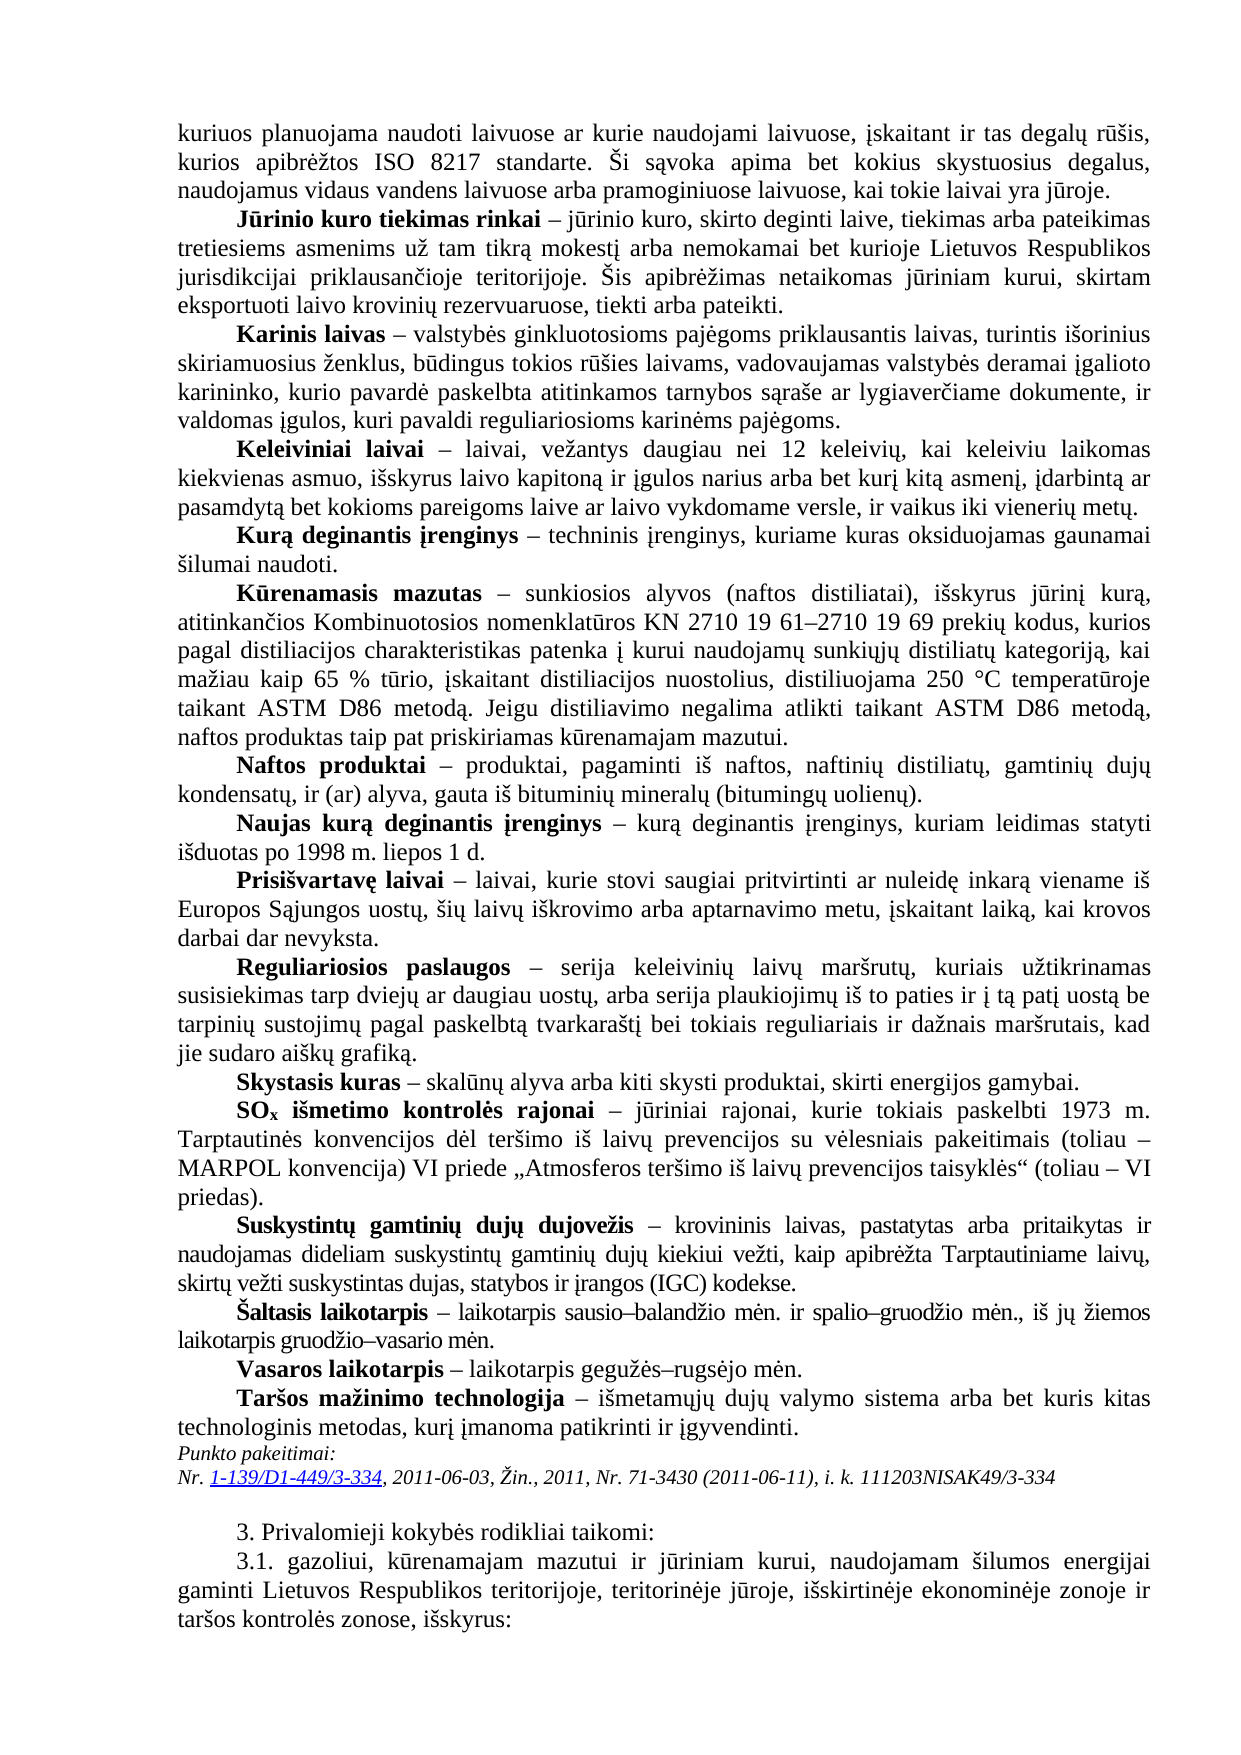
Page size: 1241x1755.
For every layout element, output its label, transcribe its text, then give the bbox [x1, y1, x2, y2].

text Punkto pakeitimai: [177, 1441, 1152, 1465]
text Taršos mažinimo technologija – išmetamųjų dujų valymo sistema arba bet kuris kitas technologinis metodas, kurį įmanoma patikrinti ir įgyvendinti. [177, 1383, 1152, 1441]
text 3.1. gazoliui, kūrenamajam mazutui ir jūriniam kurui, naudojamam šilumos energijai gaminti Lietuvos Respublikos teritorijoje, teritorinėje jūroje, išskirtinėje ekonominėje zonoje ir taršos kontrolės zonose, išskyrus: [177, 1546, 1152, 1632]
text Skystasis kuras – skalūnų alyva arba kiti skysti produktai, skirti energijos gamybai. [177, 1067, 1152, 1096]
text SOx išmetimo kontrolės rajonai – jūriniai rajonai, kurie tokiais paskelbti 1973 m. Tarptautinės konvencijos dėl teršimo iš laivų prevencijos su vėlesniais pakeitimais (toliau – MARPOL konvencija) VI priede „Atmosferos teršimo iš laivų prevencijos taisyklės“ (toliau – VI priedas). [177, 1096, 1152, 1211]
text Vasaros laikotarpis – laikotarpis gegužės–rugsėjo mėn. [177, 1354, 1152, 1383]
text kuriuos planuojama naudoti laivuose ar kurie naudojami laivuose, įskaitant ir tas degalų rūšis, kurios apibrėžtos ISO 8217 standarte. Ši sąvoka apima bet kokius skystuosius degalus, naudojamus vidaus vandens laivuose arba pramoginiuose laivuose, kai tokie laivai yra jūroje. [177, 118, 1152, 204]
text Keleiviniai laivai – laivai, vežantys daugiau nei 12 keleivių, kai keleiviu laikomas kiekvienas asmuo, išskyrus laivo kapitoną ir įgulos narius arba bet kurį kitą asmenį, įdarbintą ar pasamdytą bet kokioms pareigoms laive ar laivo vykdomame versle, ir vaikus iki vienerių metų. [177, 434, 1152, 521]
text Prisišvartavę laivai – laivai, kurie stovi saugiai pritvirtinti ar nuleidę inkarą viename iš Europos Sąjungos uostų, šių laivų iškrovimo arba aptarnavimo metu, įskaitant laiką, kai krovos darbai dar nevyksta. [177, 866, 1152, 952]
text Naujas kurą deginantis įrenginys – kurą deginantis įrenginys, kuriam leidimas statyti išduotas po 1998 m. liepos 1 d. [177, 808, 1152, 866]
text Nr. 1-139/D1-449/3-334, 2011-06-03, Žin., 2011, Nr. 71-3430 (2011-06-11), i. k. 111203NISAK49/3-334 [177, 1465, 1152, 1489]
text 3. Privalomieji kokybės rodikliai taikomi: [177, 1517, 1152, 1546]
text Šaltasis laikotarpis – laikotarpis sausio–balandžio mėn. ir spalio–gruodžio mėn., iš jų žiemos laikotarpis gruodžio–vasario mėn. [177, 1297, 1152, 1354]
text Suskystintų gamtinių dujų dujovežis – krovininis laivas, pastatytas arba pritaikytas ir naudojamas dideliam suskystintų gamtinių dujų kiekiui vežti, kaip apibrėžta Tarptautiniame laivų, skirtų vežti suskystintas dujas, statybos ir įrangos (IGC) kodekse. [177, 1211, 1152, 1297]
text Kurą deginantis įrenginys – techninis įrenginys, kuriame kuras oksiduojamas gaunamai šilumai naudoti. [177, 521, 1152, 578]
text Kūrenamasis mazutas – sunkiosios alyvos (naftos distiliatai), išskyrus jūrinį kurą, atitinkančios Kombinuotosios nomenklatūros KN 2710 19 61–2710 19 69 prekių kodus, kurios pagal distiliacijos charakteristikas patenka į kurui naudojamų sunkiųjų distiliatų kategoriją, kai mažiau kaip 65 % tūrio, įskaitant distiliacijos nuostolius, distiliuojama 250 °C temperatūroje taikant ASTM D86 metodą. Jeigu distiliavimo negalima atlikti taikant ASTM D86 metodą, naftos produktas taip pat priskiriamas kūrenamajam mazutui. [177, 578, 1152, 751]
text Jūrinio kuro tiekimas rinkai – jūrinio kuro, skirto deginti laive, tiekimas arba pateikimas tretiesiems asmenims už tam tikrą mokestį arba nemokamai bet kurioje Lietuvos Respublikos jurisdikcijai priklausančioje teritorijoje. Šis apibrėžimas netaikomas jūriniam kurui, skirtam eksportuoti laivo krovinių rezervuaruose, tiekti arba pateikti. [177, 204, 1152, 319]
text Naftos produktai – produktai, pagaminti iš naftos, naftinių distiliatų, gamtinių dujų kondensatų, ir (ar) alyva, gauta iš bituminių mineralų (bitumingų uolienų). [177, 751, 1152, 808]
text Karinis laivas – valstybės ginkluotosioms pajėgoms priklausantis laivas, turintis išorinius skiriamuosius ženklus, būdingus tokios rūšies laivams, vadovaujamas valstybės deramai įgalioto karininko, kurio pavardė paskelbta atitinkamos tarnybos sąraše ar lygiaverčiame dokumente, ir valdomas įgulos, kuri pavaldi reguliariosioms karinėms pajėgoms. [177, 319, 1152, 434]
text Reguliariosios paslaugos – serija keleivinių laivų maršrutų, kuriais užtikrinamas susisiekimas tarp dviejų ar daugiau uostų, arba serija plaukiojimų iš to paties ir į tą patį uostą be tarpinių sustojimų pagal paskelbtą tvarkaraštį bei tokiais reguliariais ir dažnais maršrutais, kad jie sudaro aiškų grafiką. [177, 952, 1152, 1067]
